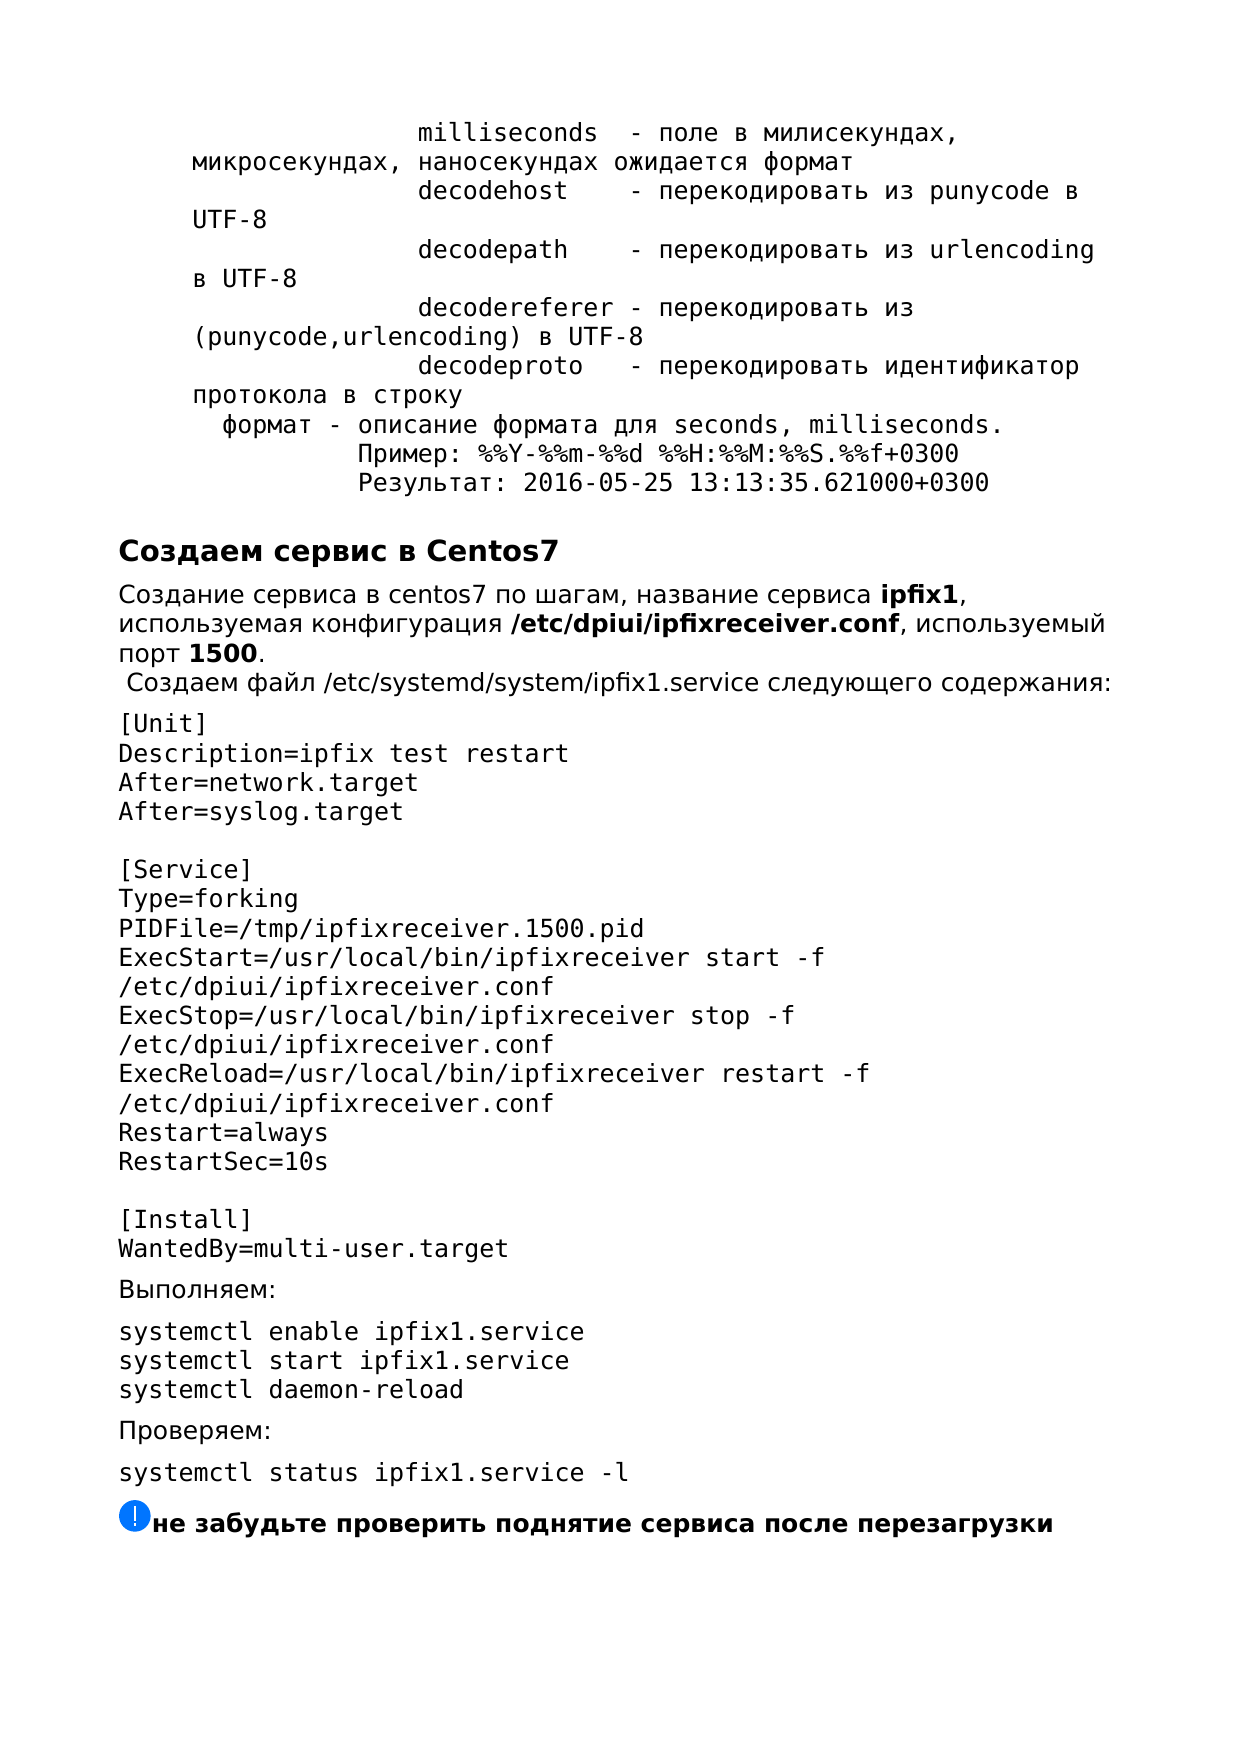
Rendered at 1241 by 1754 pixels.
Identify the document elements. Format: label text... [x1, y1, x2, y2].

text Выполняем: [118, 1276, 1122, 1305]
subtitle Создаем сервис в Centos7 [118, 534, 1122, 568]
text Создание сервиса в centos7 по шагам, название сервиса ipfix1, используемая конфигурация /etc/dpiui/ipfixreceiver.conf, используемый порт 1500. Создаем файл /etc/systemd/system/ipfix1.service следующего содержания: [118, 581, 1122, 697]
text [Unit] Description=ipfix test restart After=network.target After=syslog.target [Service] Type=forking PIDFile=/tmp/ipfixreceiver.1500.pid ExecStart=/usr/local/bin/ipfixreceiver start -f /etc/dpiui/ipfixreceiver.conf ExecStop=/usr/local/bin/ipfixreceiver stop -f /etc/dpiui/ipfixreceiver.conf ExecReload=/usr/local/bin/ipfixreceiver restart -f /etc/dpiui/ipfixreceiver.conf Restart=always RestartSec=10s [Install] WantedBy=multi-user.target [118, 710, 1122, 1264]
text не забудьте проверить поднятие сервиса после перезагрузки [118, 1499, 1122, 1538]
text systemctl status ipfix1.service -l [118, 1458, 1122, 1487]
text systemctl enable ipfix1.service systemctl start ipfix1.service systemctl daemon-reload [118, 1317, 1122, 1405]
list milliseconds - поле в милисекундах, микросекундах, наносекундах ожидается формат decodehost - перекодировать из punycode в UTF-8 decodepath - перекодировать из urlencoding в UTF-8 decodereferer - перекодировать из (punycode,urlencoding) в UTF-8 decodeproto - перекодировать идентификатор протокола в строку формат - описание формата для seconds, milliseconds. Пример: %%Y-%%m-%%d %%H:%%M:%%S.%%f+0300 Результат: 2016-05-25 13:13:35.621000+0300 [177, 118, 1122, 497]
text Проверяем: [118, 1417, 1122, 1446]
